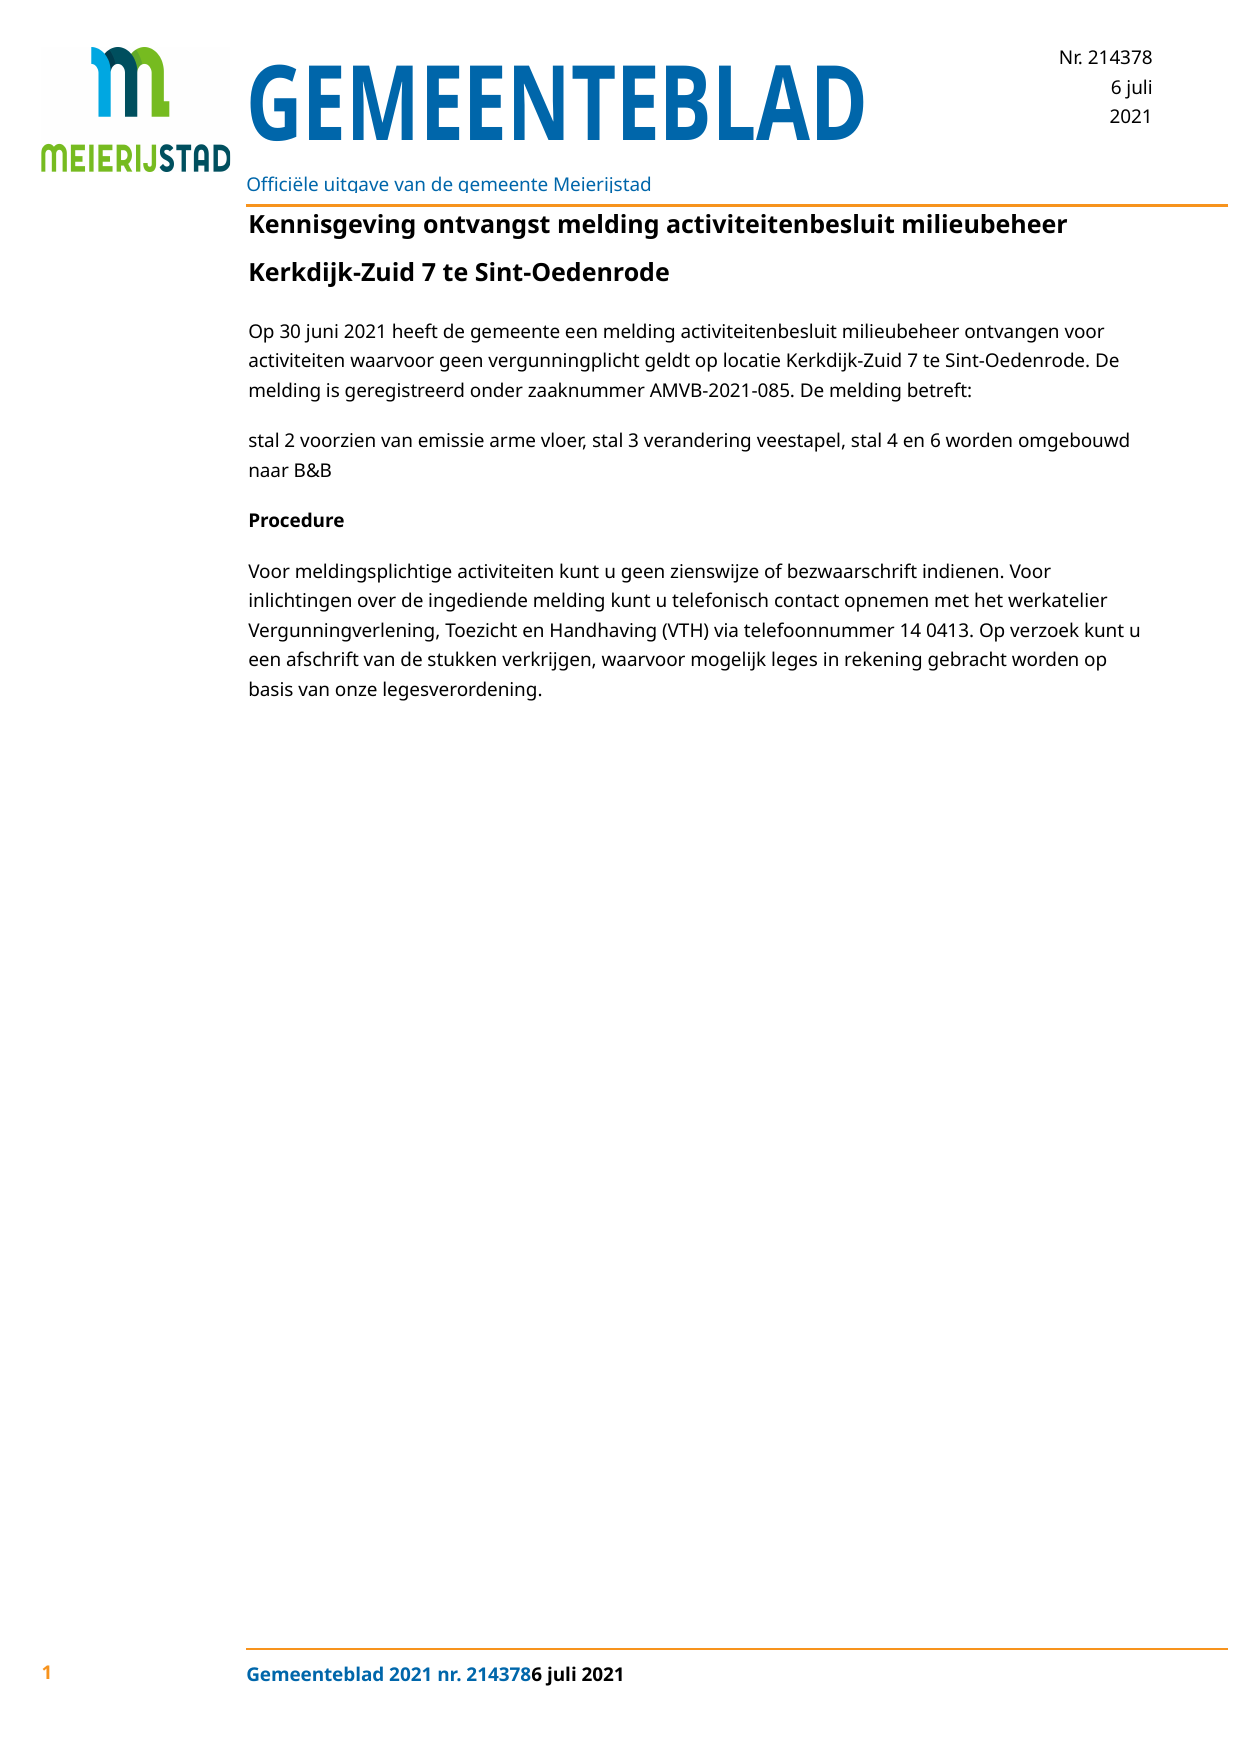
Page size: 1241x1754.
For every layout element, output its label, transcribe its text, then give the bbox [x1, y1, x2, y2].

text Kennisgeving ontvangst melding activiteitenbesluit milieubeheer Kerkdijk-Zuid 7 te Sint-Oedenrode [248, 207, 1152, 288]
text Procedure [248, 507, 1152, 533]
text Op 30 juni 2021 heeft de gemeente een melding activiteitenbesluit milieubeheer ontvangen voor activiteiten waarvoor geen vergunningplicht geldt op locatie Kerkdijk-Zuid 7 te Sint-Oedenrode. De melding is geregistreerd onder zaaknummer AMVB-2021-085. De melding betreft: [248, 318, 1152, 403]
text stal 2 voorzien van emissie arme vloer, stal 3 verandering veestapel, stal 4 en 6 worden omgebouwd naar B&B [248, 427, 1152, 483]
picture [41, 47, 231, 172]
text Voor meldingsplichtige activiteiten kunt u geen zienswijze of bezwaarschrift indienen. Voor inlichtingen over de ingediende melding kunt u telefonisch contact opnemen met het werkatelier Vergunningverlening, Toezicht en Handhaving (VTH) via telefoonnummer 14 0413. Op verzoek kunt u een afschrift van de stukken verkrijgen, waarvoor mogelijk leges in rekening gebracht worden op basis van onze legesverordening. [248, 558, 1152, 702]
